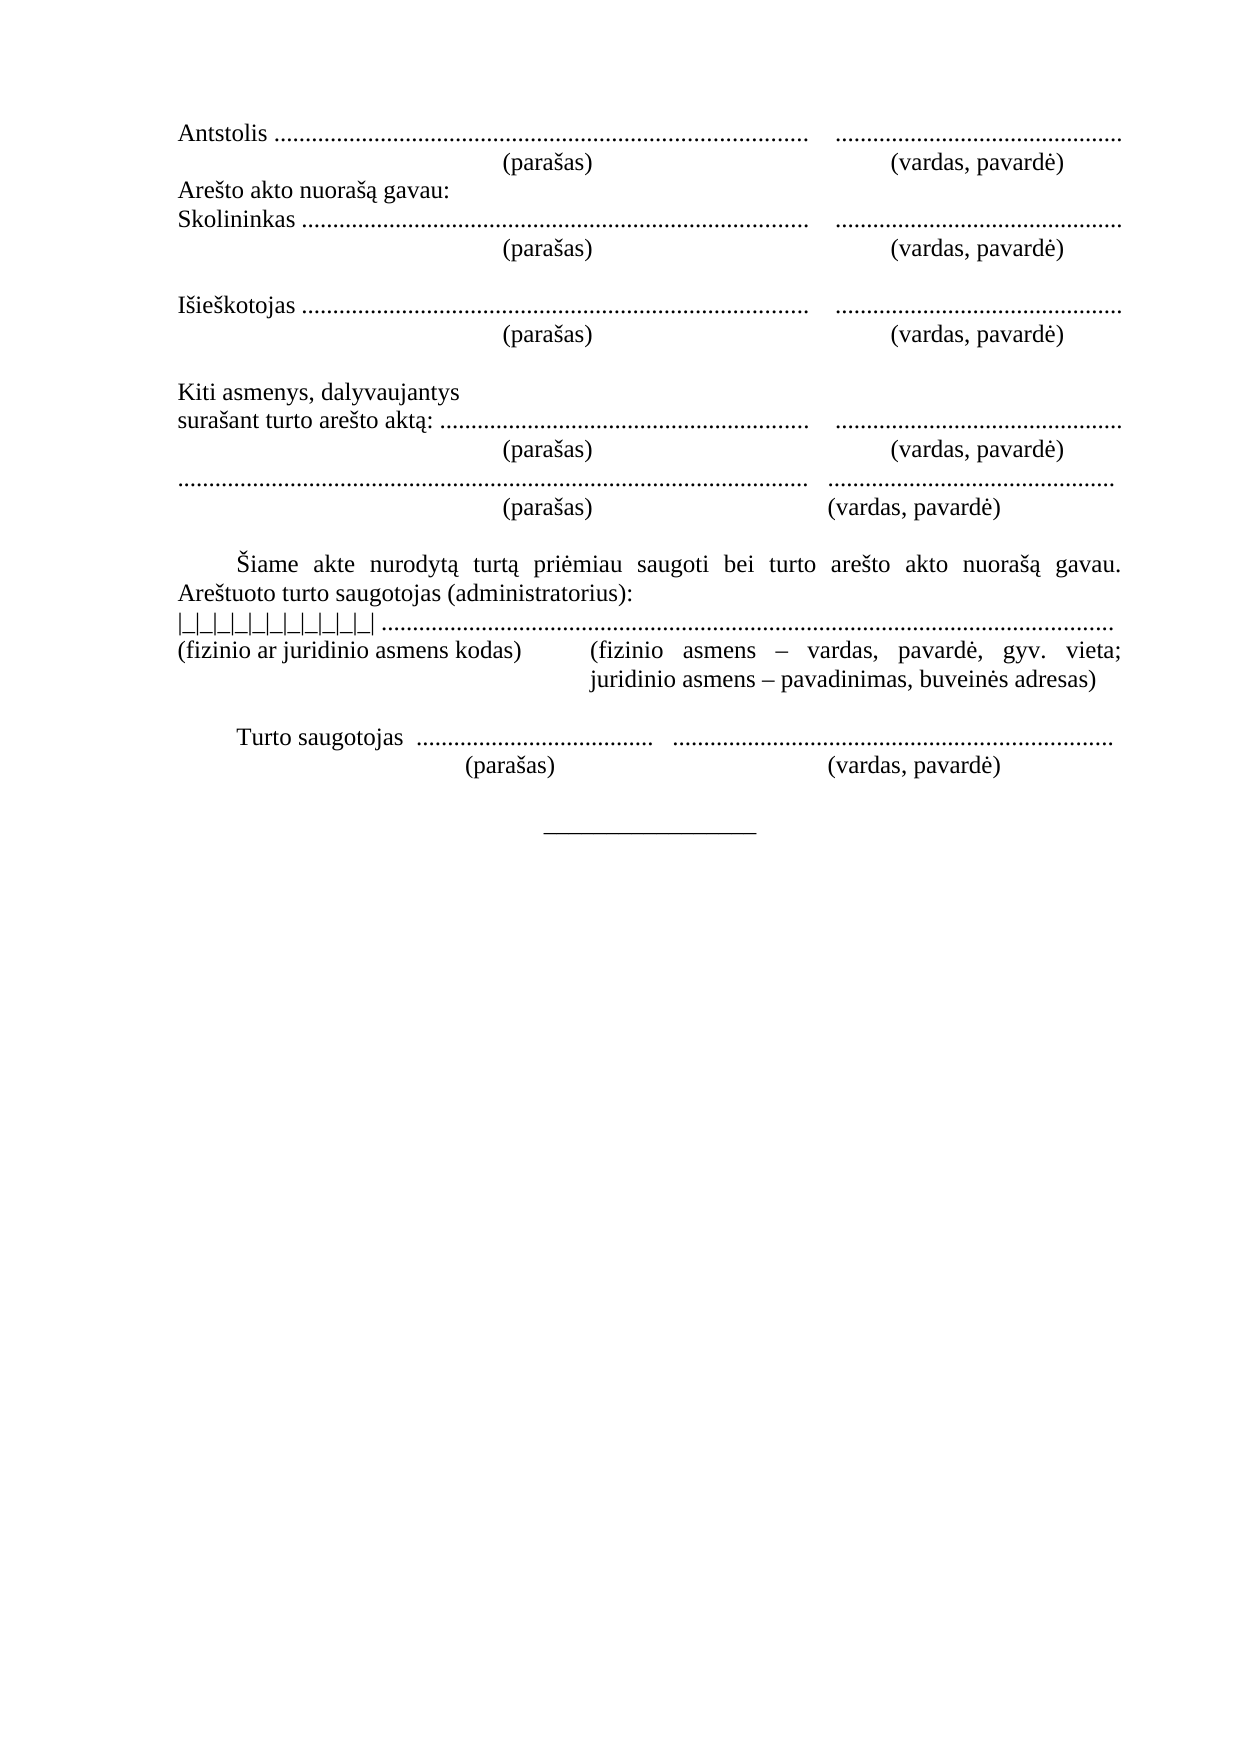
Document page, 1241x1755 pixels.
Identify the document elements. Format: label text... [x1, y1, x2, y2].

text (parašas) (vardas, pavardė) [177, 147, 1122, 176]
text _________________ [177, 808, 1122, 837]
text (parašas) (vardas, pavardė) [177, 751, 1122, 779]
text Turto saugotojas ...................................... [177, 722, 1122, 751]
text surašant turto arešto aktą: .............................................. [177, 406, 1122, 434]
text (parašas) (vardas, pavardė) [177, 319, 1122, 348]
text Kiti asmenys, dalyvaujantys [177, 377, 1122, 406]
text . .............................................. [177, 463, 1122, 492]
text (parašas) (vardas, pavardė) [177, 434, 1122, 463]
text (parašas) (vardas, pavardė) [177, 233, 1122, 262]
text |_|_|_|_|_|_|_|_|_|_|_| [177, 607, 1122, 636]
text Šiame akte nurodytą turtą priėmiau saugoti bei turto arešto akto nuorašą gavau. Areštuoto turto saugotojas (administratorius): [177, 549, 1122, 607]
text Skolininkas .............................................. [177, 204, 1122, 233]
text Arešto akto nuorašą gavau: [177, 176, 1122, 204]
text Antstolis .............................................. [177, 118, 1122, 147]
text (fizinio ar juridinio asmens kodas) (fizinio asmens – vardas, pavardė, gyv. vieta; juridinio asmens – pavadinimas, buveinės adresas) [177, 636, 1122, 693]
text Išieškotojas .............................................. [177, 291, 1122, 319]
text (parašas) (vardas, pavardė) [177, 492, 1122, 521]
